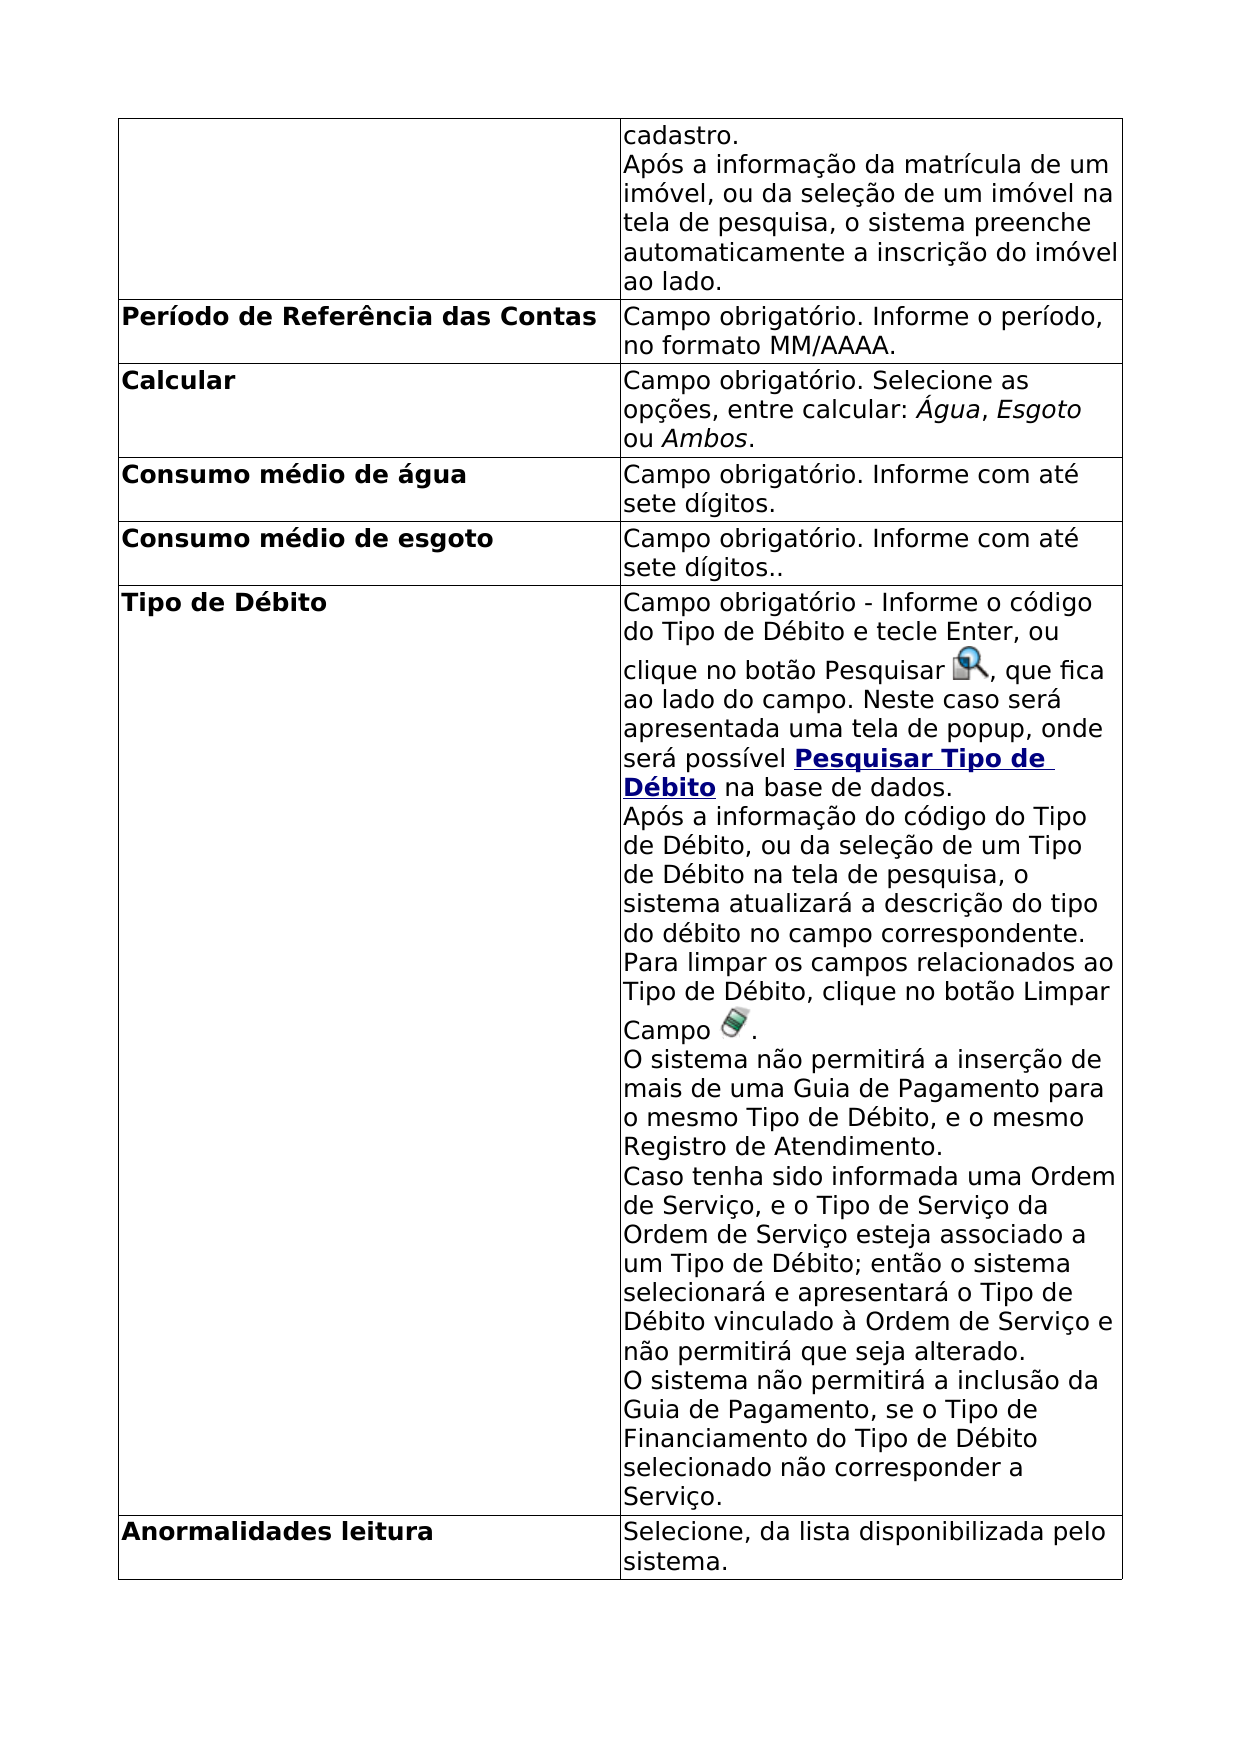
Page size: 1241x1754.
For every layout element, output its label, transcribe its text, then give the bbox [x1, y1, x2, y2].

table_cell Campo obrigatório. Informe com até sete dígitos.. [621, 522, 1122, 585]
table_cell Campo obrigatório - Informe o código do Tipo de Débito e tecle Enter, ou clique no botão Pesquisar , que fica ao lado do campo. Neste caso será apresentada uma tela de popup, onde será possível Pesquisar Tipo de Débito na base de dados. Após a informação do código do Tipo de Débito, ou da seleção de um Tipo de Débito na tela de pesquisa, o sistema atualizará a descrição do tipo do débito no campo correspondente. Para limpar os campos relacionados ao Tipo de Débito, clique no botão Limpar Campo . O sistema não permitirá a inserção de mais de uma Guia de Pagamento para o mesmo Tipo de Débito, e o mesmo Registro de Atendimento. Caso tenha sido informada uma Ordem de Serviço, e o Tipo de Serviço da Ordem de Serviço esteja associado a um Tipo de Débito; então o sistema selecionará e apresentará o Tipo de Débito vinculado à Ordem de Serviço e não permitirá que seja alterado. O sistema não permitirá a inclusão da Guia de Pagamento, se o Tipo de Financiamento do Tipo de Débito selecionado não corresponder a Serviço. [621, 586, 1122, 1514]
table_cell Período de Referência das Contas [119, 300, 620, 363]
table_cell Campo obrigatório. Informe com até sete dígitos. [621, 458, 1122, 521]
picture [719, 1006, 751, 1039]
table_cell Consumo médio de esgoto [119, 522, 620, 585]
table_cell Consumo médio de água [119, 458, 620, 521]
table_cell Campo obrigatório. Selecione as opções, entre calcular: Água, Esgoto ou Ambos. [621, 364, 1122, 457]
table_cell cadastro. Após a informação da matrícula de um imóvel, ou da seleção de um imóvel na tela de pesquisa, o sistema preenche automaticamente a inscrição do imóvel ao lado. [621, 119, 1122, 299]
table_cell Calcular [119, 364, 620, 457]
table_cell Tipo de Débito [119, 586, 620, 1514]
table_cell Anormalidades leitura [119, 1516, 620, 1579]
table_cell [119, 119, 620, 299]
picture [952, 646, 989, 680]
table_cell Selecione, da lista disponibilizada pelo sistema. [621, 1516, 1122, 1579]
table_cell Campo obrigatório. Informe o período, no formato MM/AAAA. [621, 300, 1122, 363]
